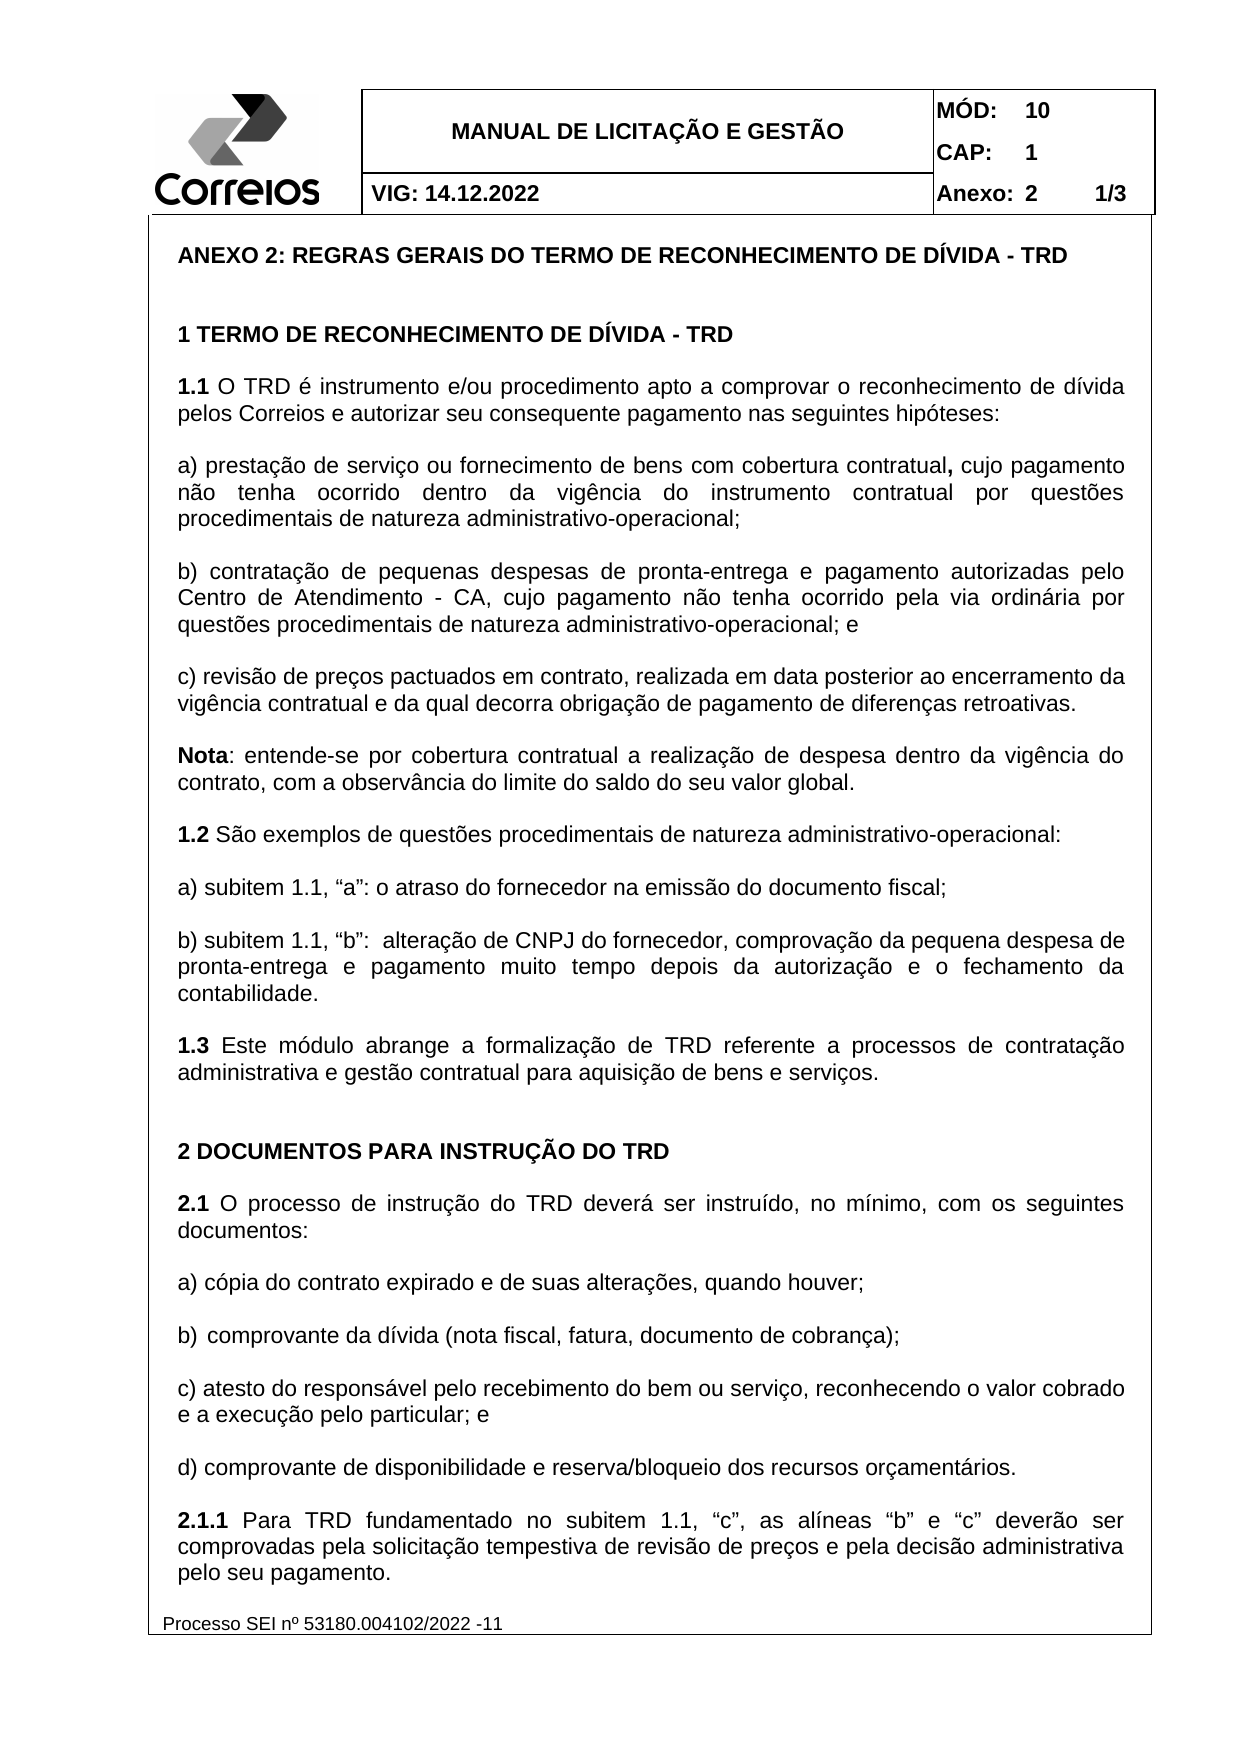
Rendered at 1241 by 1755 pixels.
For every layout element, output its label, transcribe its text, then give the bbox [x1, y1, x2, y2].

text d) comprovante de disponibilidade e reserva/bloqueio dos recursos orçamentários. [177, 1454, 1125, 1480]
text 1.2 São exemplos de questões procedimentais de natureza administrativo-operacional: [177, 821, 1125, 848]
text b) contratação de pequenas despesas de pronta-entrega e pagamento autorizadas pelo Centro de Atendimento - CA, cujo pagamento não tenha ocorrido pela via ordinária por questões procedimentais de natureza administrativo-operacional; e [177, 558, 1125, 637]
text 1 TERMO DE RECONHECIMENTO DE DÍVIDA - TRD [177, 321, 1125, 347]
text a) cópia do contrato expirado e de suas alterações, quando houver; [177, 1269, 1125, 1296]
text b) subitem 1.1, “b”: alteração de CNPJ do fornecedor, comprovação da pequena despesa de pronta-entrega e pagamento muito tempo depois da autorização e o fechamento da contabilidade. [177, 927, 1125, 1006]
text 1.3 Este módulo abrange a formalização de TRD referente a processos de contratação administrativa e gestão contratual para aquisição de bens e serviços. [177, 1032, 1125, 1085]
text c) revisão de preços pactuados em contrato, realizada em data posterior ao encerramento da vigência contratual e da qual decorra obrigação de pagamento de diferenças retroativas. [177, 663, 1125, 716]
text 2.1.1 Para TRD fundamentado no subitem 1.1, “c”, as alíneas “b” e “c” deverão ser comprovadas pela solicitação tempestiva de revisão de preços e pela decisão administrativa pelo seu pagamento. [177, 1507, 1125, 1586]
text ANEXO 2: REGRAS GERAIS DO TERMO DE RECONHECIMENTO DE DÍVIDA - TRD [177, 242, 1125, 268]
text 1.1 O TRD é instrumento e/ou procedimento apto a comprovar o reconhecimento de dívida pelos Correios e autorizar seu consequente pagamento nas seguintes hipóteses: [177, 373, 1125, 426]
text Nota: entende-se por cobertura contratual a realização de despesa dentro da vigência do contrato, com a observância do limite do saldo do seu valor global. [177, 742, 1125, 795]
text a) subitem 1.1, “a”: o atraso do fornecedor na emissão do documento fiscal; [177, 874, 1125, 900]
list comprovante da dívida (nota fiscal, fatura, documento de cobrança); [177, 1322, 1125, 1348]
text 2 DOCUMENTOS PARA INSTRUÇÃO DO TRD [177, 1138, 1125, 1164]
text 2.1 O processo de instrução do TRD deverá ser instruído, no mínimo, com os seguintes documentos: [177, 1190, 1125, 1243]
text c) atesto do responsável pelo recebimento do bem ou serviço, reconhecendo o valor cobrado e a execução pelo particular; e [177, 1375, 1125, 1427]
text a) prestação de serviço ou fornecimento de bens com cobertura contratual, cujo pagamento não tenha ocorrido dentro da vigência do instrumento contratual por questões procedimentais de natureza administrativo-operacional; [177, 452, 1125, 531]
